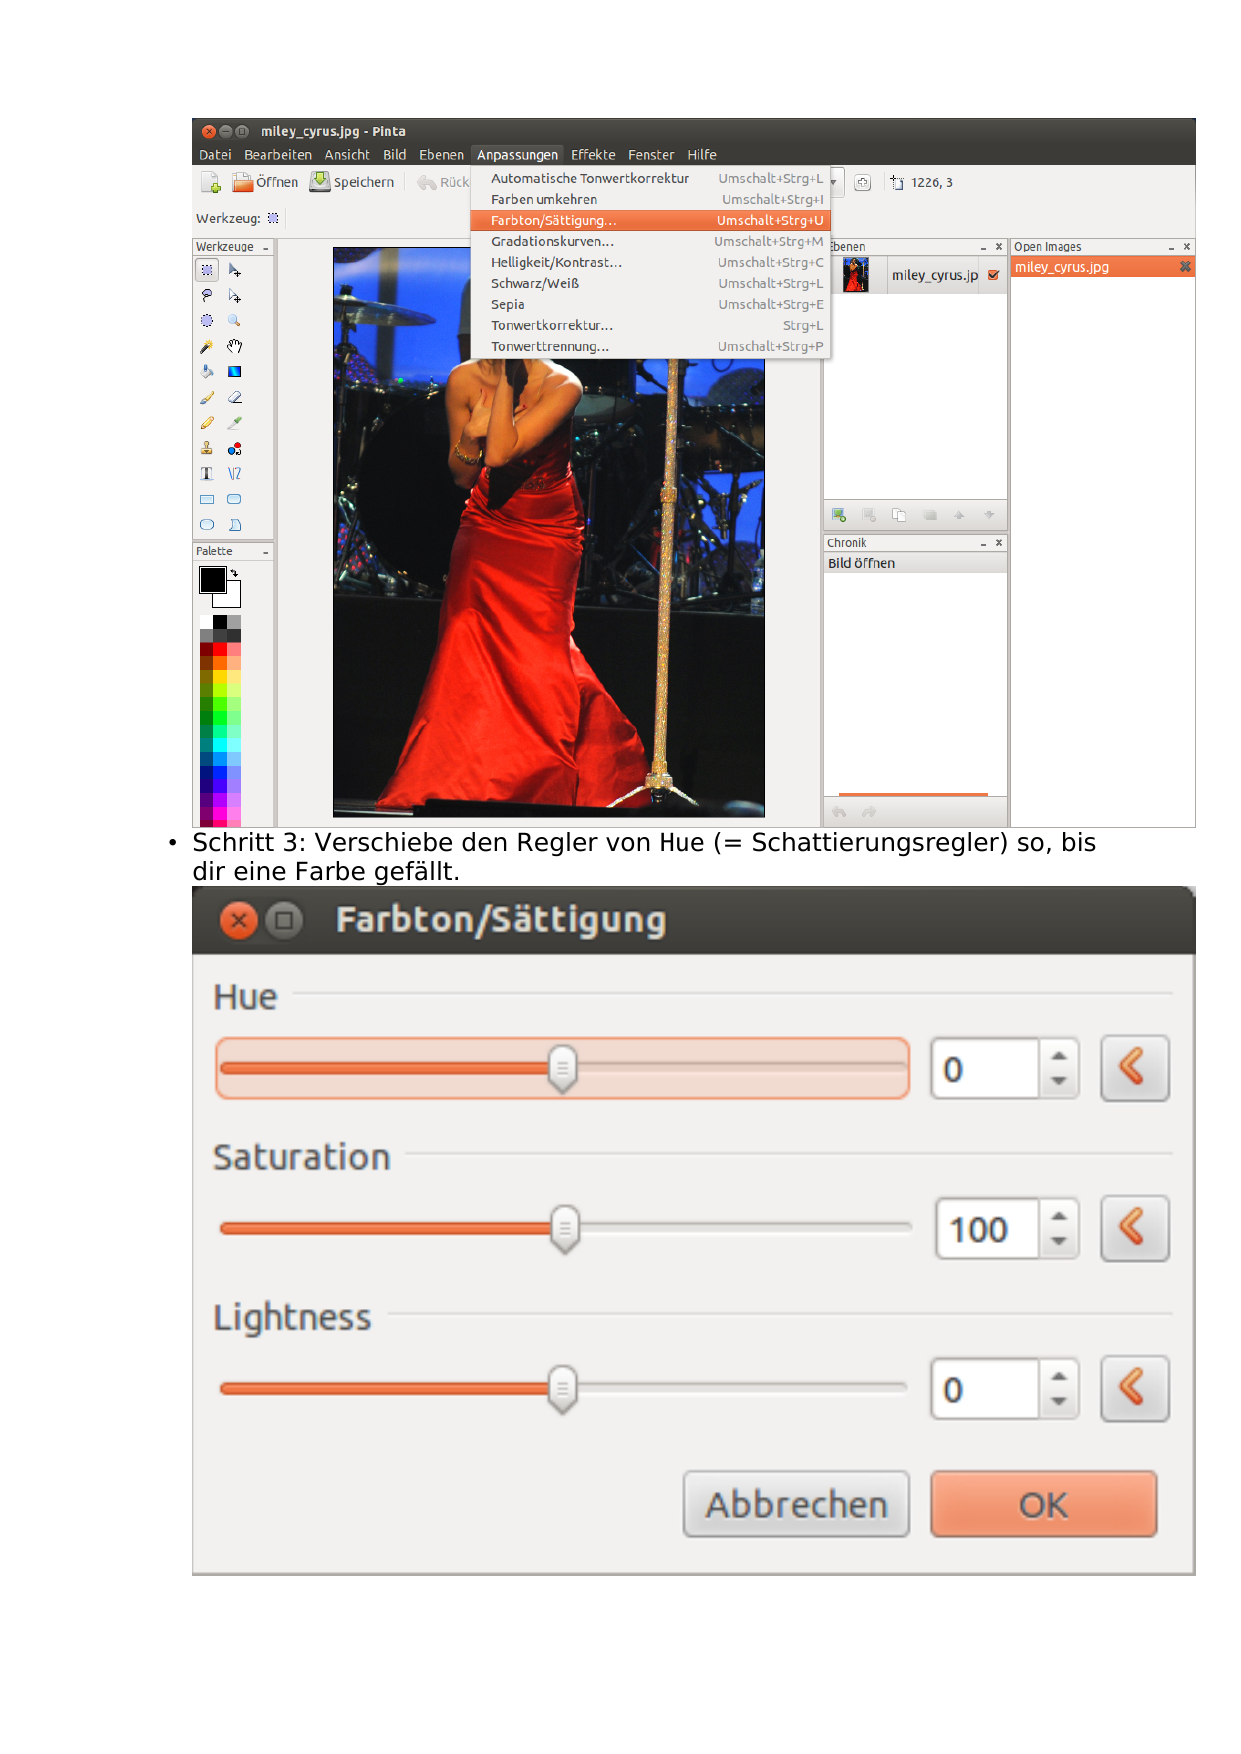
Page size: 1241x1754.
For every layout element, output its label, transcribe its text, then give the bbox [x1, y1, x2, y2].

list Schritt 3: Verschiebe den Regler von Hue (= Schattierungsregler) so, bis dir eine Farbe gefällt. [177, 828, 1122, 1575]
list [177, 118, 192, 828]
picture [192, 886, 1196, 1576]
picture [192, 118, 1196, 828]
